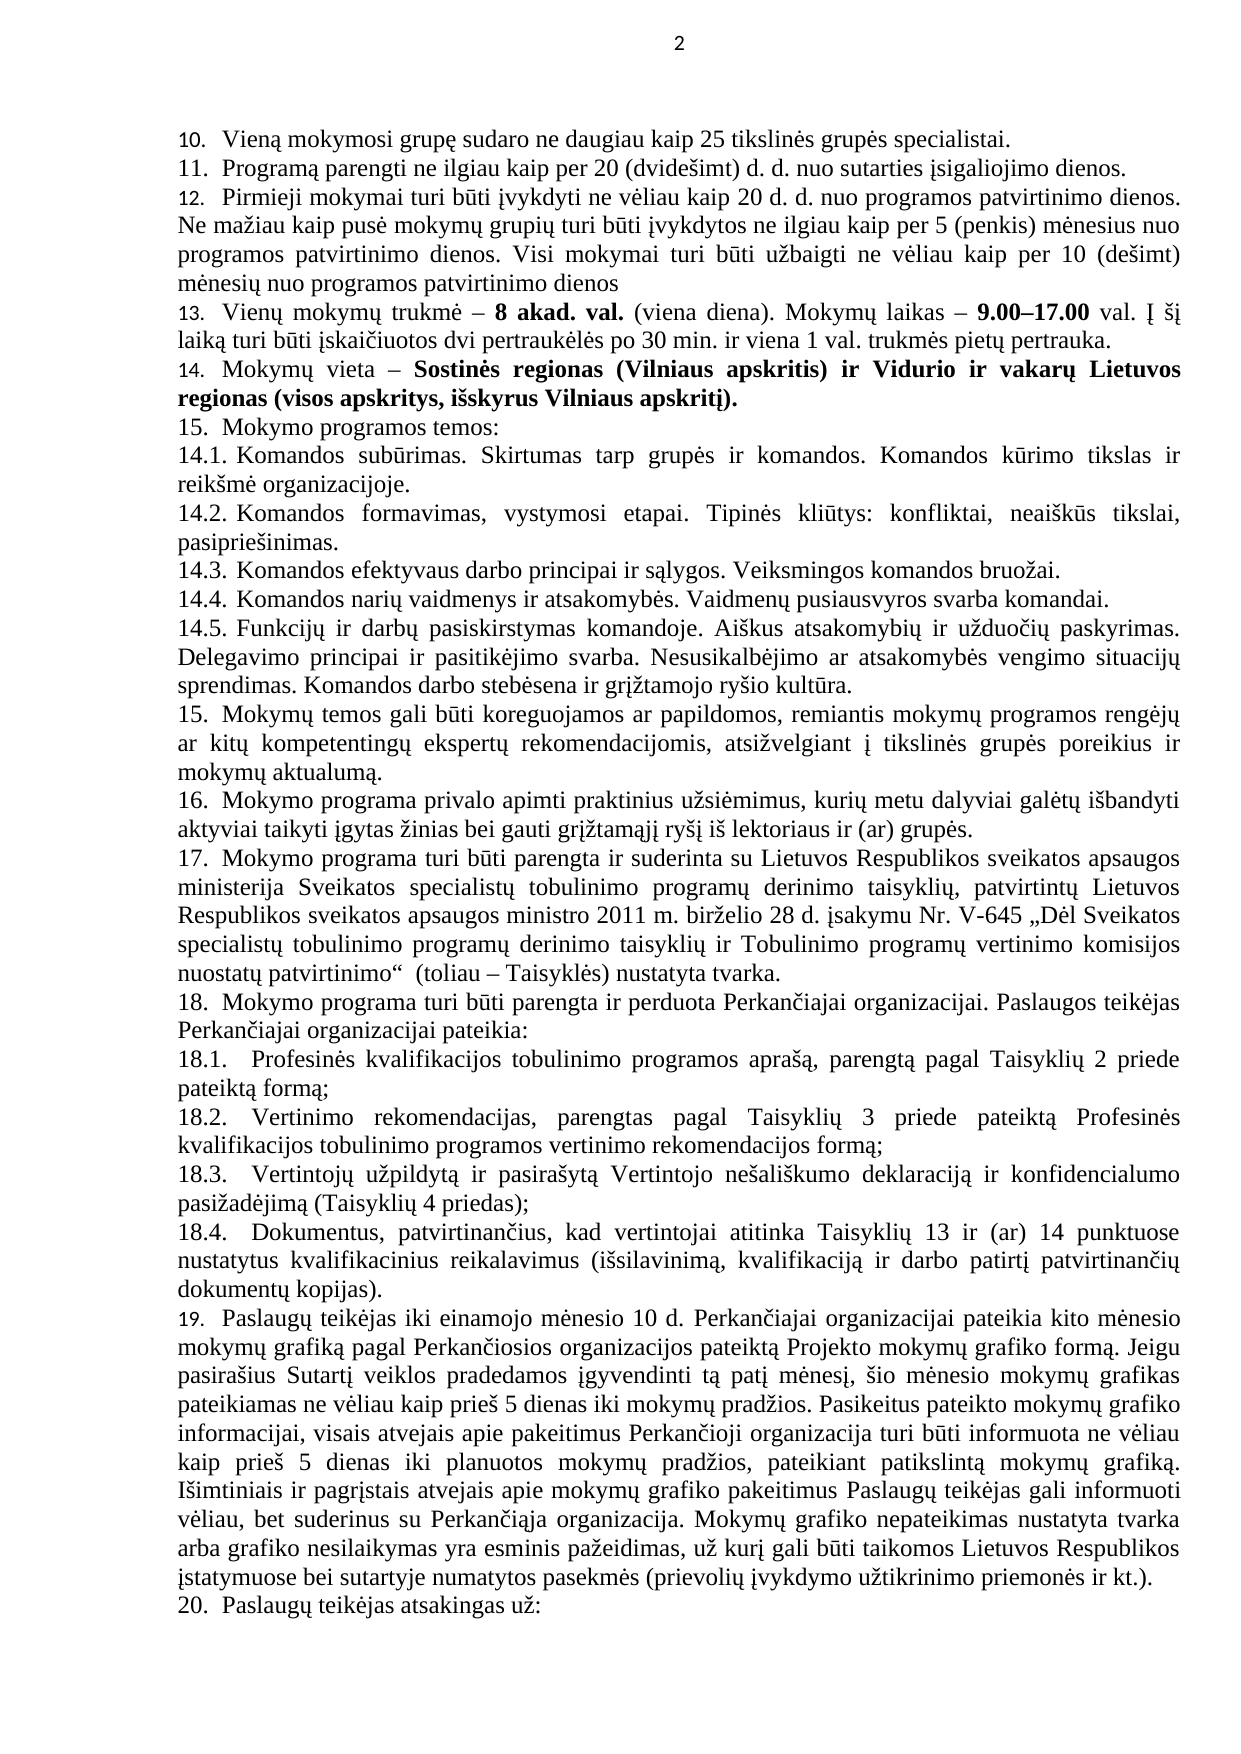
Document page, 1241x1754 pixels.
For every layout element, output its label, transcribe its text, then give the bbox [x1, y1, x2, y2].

list Profesinės kvalifikacijos tobulinimo programos aprašą, parengtą pagal Taisyklių 2 priede pateiktą formą; [177, 1044, 1181, 1102]
list Komandos efektyvaus darbo principai ir sąlygos. Veiksmingos komandos bruožai. [177, 556, 1181, 584]
list Komandos subūrimas. Skirtumas tarp grupės ir komandos. Komandos kūrimo tikslas ir reikšmė organizacijoje. [177, 441, 1181, 498]
list Vienų mokymų trukmė – 8 akad. val. (viena diena). Mokymų laikas – 9.00–17.00 val. Į šį laiką turi būti įskaičiuotos dvi pertraukėlės po 30 min. ir viena 1 val. trukmės pietų pertrauka. [177, 297, 1181, 354]
list Programą parengti ne ilgiau kaip per 20 (dvidešimt) d. d. nuo sutarties įsigaliojimo dienos. [177, 153, 1181, 182]
list Komandos narių vaidmenys ir atsakomybės. Vaidmenų pusiausvyros svarba komandai. [177, 584, 1181, 613]
list Paslaugų teikėjas atsakingas už: [177, 1591, 1181, 1619]
list Mokymo programa turi būti parengta ir suderinta su Lietuvos Respublikos sveikatos apsaugos ministerija Sveikatos specialistų tobulinimo programų derinimo taisyklių, patvirtintų Lietuvos Respublikos sveikatos apsaugos ministro 2011 m. birželio 28 d. įsakymu Nr. V-645 „Dėl Sveikatos specialistų tobulinimo programų derinimo taisyklių ir Tobulinimo programų vertinimo komisijos nuostatų patvirtinimo“ (toliau – Taisyklės) nustatyta tvarka. [177, 843, 1181, 987]
list Dokumentus, patvirtinančius, kad vertintojai atitinka Taisyklių 13 ir (ar) 14 punktuose nustatytus kvalifikacinius reikalavimus (išsilavinimą, kvalifikaciją ir darbo patirtį patvirtinančių dokumentų kopijas). [177, 1217, 1181, 1303]
list Komandos formavimas, vystymosi etapai. Tipinės kliūtys: konfliktai, neaiškūs tikslai, pasipriešinimas. [177, 498, 1181, 556]
list Vertintojų užpildytą ir pasirašytą Vertintojo nešališkumo deklaraciją ir konfidencialumo pasižadėjimą (Taisyklių 4 priedas); [177, 1159, 1181, 1217]
list Mokymo programa turi būti parengta ir perduota Perkančiajai organizacijai. Paslaugos teikėjas Perkančiajai organizacijai pateikia: [177, 987, 1181, 1044]
list Funkcijų ir darbų pasiskirstymas komandoje. Aiškus atsakomybių ir užduočių paskyrimas. Delegavimo principai ir pasitikėjimo svarba. Nesusikalbėjimo ar atsakomybės vengimo situacijų sprendimas. Komandos darbo stebėsena ir grįžtamojo ryšio kultūra. [177, 613, 1181, 699]
list Paslaugų teikėjas iki einamojo mėnesio 10 d. Perkančiajai organizacijai pateikia kito mėnesio mokymų grafiką pagal Perkančiosios organizacijos pateiktą Projekto mokymų grafiko formą. Jeigu pasirašius Sutartį veiklos pradedamos įgyvendinti tą patį mėnesį, šio mėnesio mokymų grafikas pateikiamas ne vėliau kaip prieš 5 dienas iki mokymų pradžios. Pasikeitus pateikto mokymų grafiko informacijai, visais atvejais apie pakeitimus Perkančioji organizacija turi būti informuota ne vėliau kaip prieš 5 dienas iki planuotos mokymų pradžios, pateikiant patikslintą mokymų grafiką. Išimtiniais ir pagrįstais atvejais apie mokymų grafiko pakeitimus Paslaugų teikėjas gali informuoti vėliau, bet suderinus su Perkančiąja organizacija. Mokymų grafiko nepateikimas nustatyta tvarka arba grafiko nesilaikymas yra esminis pažeidimas, už kurį gali būti taikomos Lietuvos Respublikos įstatymuose bei sutartyje numatytos pasekmės (prievolių įvykdymo užtikrinimo priemonės ir kt.). [177, 1303, 1181, 1591]
list Pirmieji mokymai turi būti įvykdyti ne vėliau kaip 20 d. d. nuo programos patvirtinimo dienos. Ne mažiau kaip pusė mokymų grupių turi būti įvykdytos ne ilgiau kaip per 5 (penkis) mėnesius nuo programos patvirtinimo dienos. Visi mokymai turi būti užbaigti ne vėliau kaip per 10 (dešimt) mėnesių nuo programos patvirtinimo dienos [177, 182, 1181, 297]
list Mokymų temos gali būti koreguojamos ar papildomos, remiantis mokymų programos rengėjų ar kitų kompetentingų ekspertų rekomendacijomis, atsižvelgiant į tikslinės grupės poreikius ir mokymų aktualumą. [177, 699, 1181, 786]
list Mokymo programos temos: [177, 412, 1181, 441]
list Vertinimo rekomendacijas, parengtas pagal Taisyklių 3 priede pateiktą Profesinės kvalifikacijos tobulinimo programos vertinimo rekomendacijos formą; [177, 1102, 1181, 1159]
list Mokymų vieta – Sostinės regionas (Vilniaus apskritis) ir Vidurio ir vakarų Lietuvos regionas (visos apskritys, išskyrus Vilniaus apskritį). [177, 354, 1181, 412]
list Mokymo programa privalo apimti praktinius užsiėmimus, kurių metu dalyviai galėtų išbandyti aktyviai taikyti įgytas žinias bei gauti grįžtamąjį ryšį iš lektoriaus ir (ar) grupės. [177, 786, 1181, 843]
list Vieną mokymosi grupę sudaro ne daugiau kaip 25 tikslinės grupės specialistai. [177, 124, 1181, 153]
